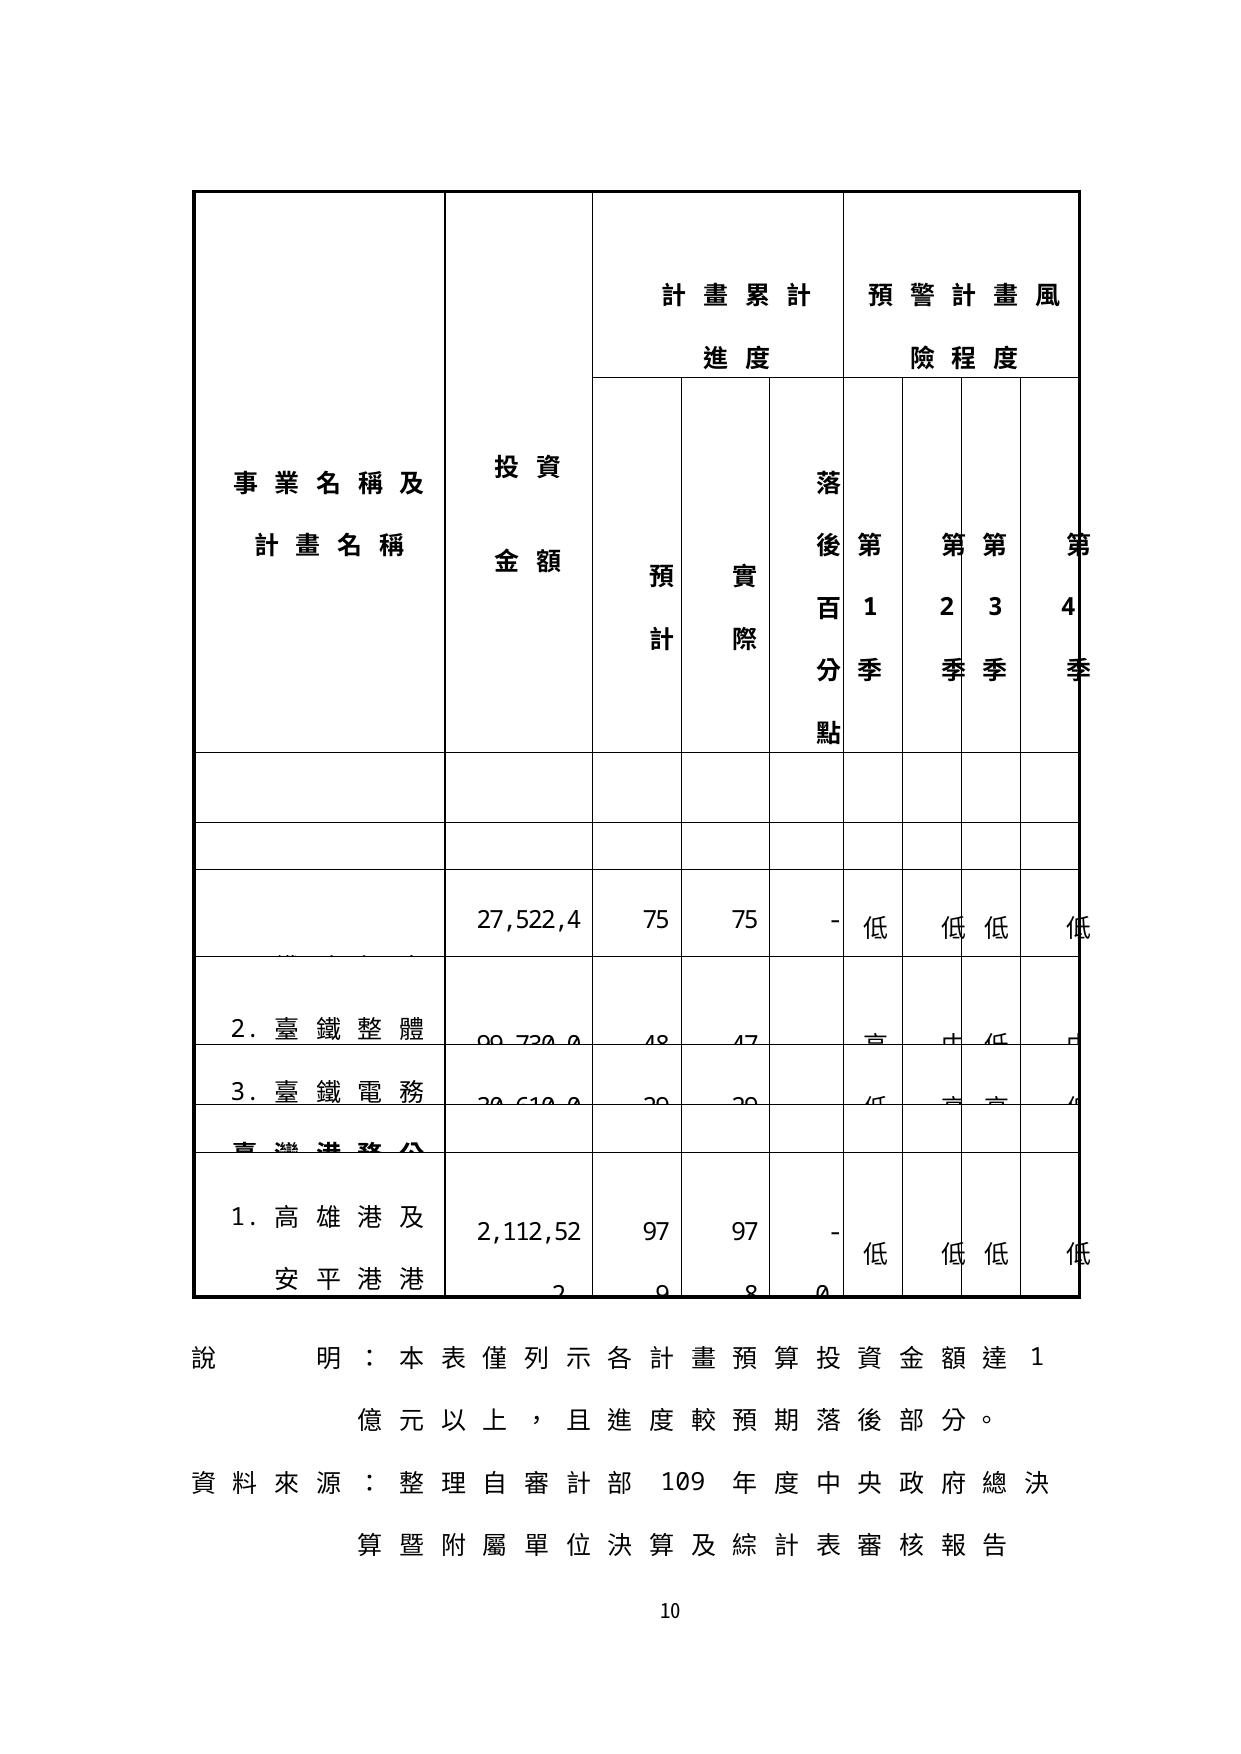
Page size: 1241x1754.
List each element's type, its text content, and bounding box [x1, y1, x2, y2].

table_cell 低 [844, 1045, 902, 1104]
table_cell [844, 1105, 902, 1152]
table_cell 高 [962, 1045, 1020, 1104]
table_cell 臺灣港務公司 [196, 1105, 444, 1152]
table_cell 低 [962, 870, 1020, 956]
table_cell 低 [995, 1036, 1001, 1043]
table_cell 83.00 [593, 753, 681, 822]
table_cell [962, 1105, 1020, 1152]
table_cell 28,346,942 [446, 753, 592, 822]
table_cell 75.60 [593, 870, 681, 956]
table_cell 落後百分點 [770, 378, 843, 752]
table_cell -0.21 [770, 957, 843, 1044]
table_cell 低 [962, 1153, 1020, 1295]
table_cell [593, 1105, 681, 1152]
table_cell 97.99 [593, 1153, 681, 1295]
table_cell 低 [962, 753, 1020, 822]
table_cell [446, 1105, 592, 1152]
table_cell [682, 823, 769, 869]
table_cell 1.鐵路行車安全改善六年計畫（104－111年） [196, 870, 444, 956]
table_cell [682, 1105, 769, 1152]
table_cell 低 [903, 753, 961, 822]
table_cell 第3季 [962, 378, 1020, 752]
table_cell 29.37 [682, 1045, 769, 1104]
table_cell 低 [844, 1153, 902, 1295]
table_cell 1.高雄港及安平港港區碼頭及相關設施整建工程計畫－港務公司辦理部分 [196, 1153, 444, 1295]
table_cell [1021, 823, 1078, 869]
table_cell 高 [903, 1045, 961, 1104]
table_cell 97.84 [682, 1153, 769, 1295]
table_cell [1021, 1105, 1078, 1152]
table_cell 第4季 [1021, 378, 1078, 752]
table_header 預警計畫風險程度 [844, 193, 1078, 377]
table_cell 1.郵政物流園區(機場捷運A7站)建置計畫 [196, 753, 444, 822]
table_cell 48.13 [593, 957, 681, 1044]
table_cell -0.15 [770, 1153, 843, 1295]
table_cell 低 [1021, 1153, 1078, 1295]
table_cell [446, 823, 592, 869]
table_cell 82.78 [682, 753, 769, 822]
table_cell 高 [844, 957, 902, 1044]
table_cell [770, 823, 843, 869]
table_cell 27,522,400 [446, 870, 592, 956]
table_cell 低 [1021, 870, 1078, 956]
table_cell -0.16 [770, 1045, 843, 1104]
table_cell 低 [1021, 753, 1078, 822]
table_cell 2.臺鐵整體購置及汰換車輛計畫（104－113年） [196, 957, 444, 1044]
table_cell -0.22 [770, 753, 843, 822]
table_header 投資 金額 [446, 193, 592, 752]
table_cell 低 [844, 870, 902, 956]
table_cell -0.05 [770, 870, 843, 956]
table_cell [593, 823, 681, 869]
table_cell 30,610,000 [446, 1045, 592, 1104]
table_cell 中 [1021, 957, 1078, 1044]
table_cell 第2季 [903, 378, 961, 752]
table_cell 臺鐵局 [196, 823, 444, 869]
table_cell [844, 823, 902, 869]
table_cell 低 [1021, 1045, 1078, 1104]
table_cell 99,730,000 [446, 957, 592, 1044]
text 說 明：本表僅列示各計畫預算投資金額達1億元以上，且進度較預期落後部分。 [183, 1314, 1058, 1439]
table_cell 預計 [593, 378, 681, 752]
table_cell 第1季 [844, 378, 902, 752]
table_header 計畫累計進度 [593, 193, 843, 377]
text 資料來源：整理自審計部109年度中央政府總決算暨附屬單位決算及綜計表審核報告 [183, 1439, 1058, 1564]
table_cell 29.53 [593, 1045, 681, 1104]
table_cell [903, 1105, 961, 1152]
table_cell [770, 1105, 843, 1152]
table_cell [962, 823, 1020, 869]
table_cell 低 [844, 753, 902, 822]
table_cell [903, 823, 961, 869]
table_cell 75.55 [682, 870, 769, 956]
table_cell 低 [903, 1153, 961, 1295]
table_cell 2,112,522 [446, 1153, 592, 1295]
table_cell 3.臺鐵電務智慧化提升計畫 [196, 1045, 444, 1104]
table_cell 中 [903, 957, 961, 1044]
table_cell 低 [962, 957, 1020, 1044]
table_cell 實際 [682, 378, 769, 752]
table_cell 低 [903, 870, 961, 956]
table_cell 47.92 [682, 957, 769, 1044]
table_header 事業名稱及計畫名稱 [196, 193, 444, 752]
